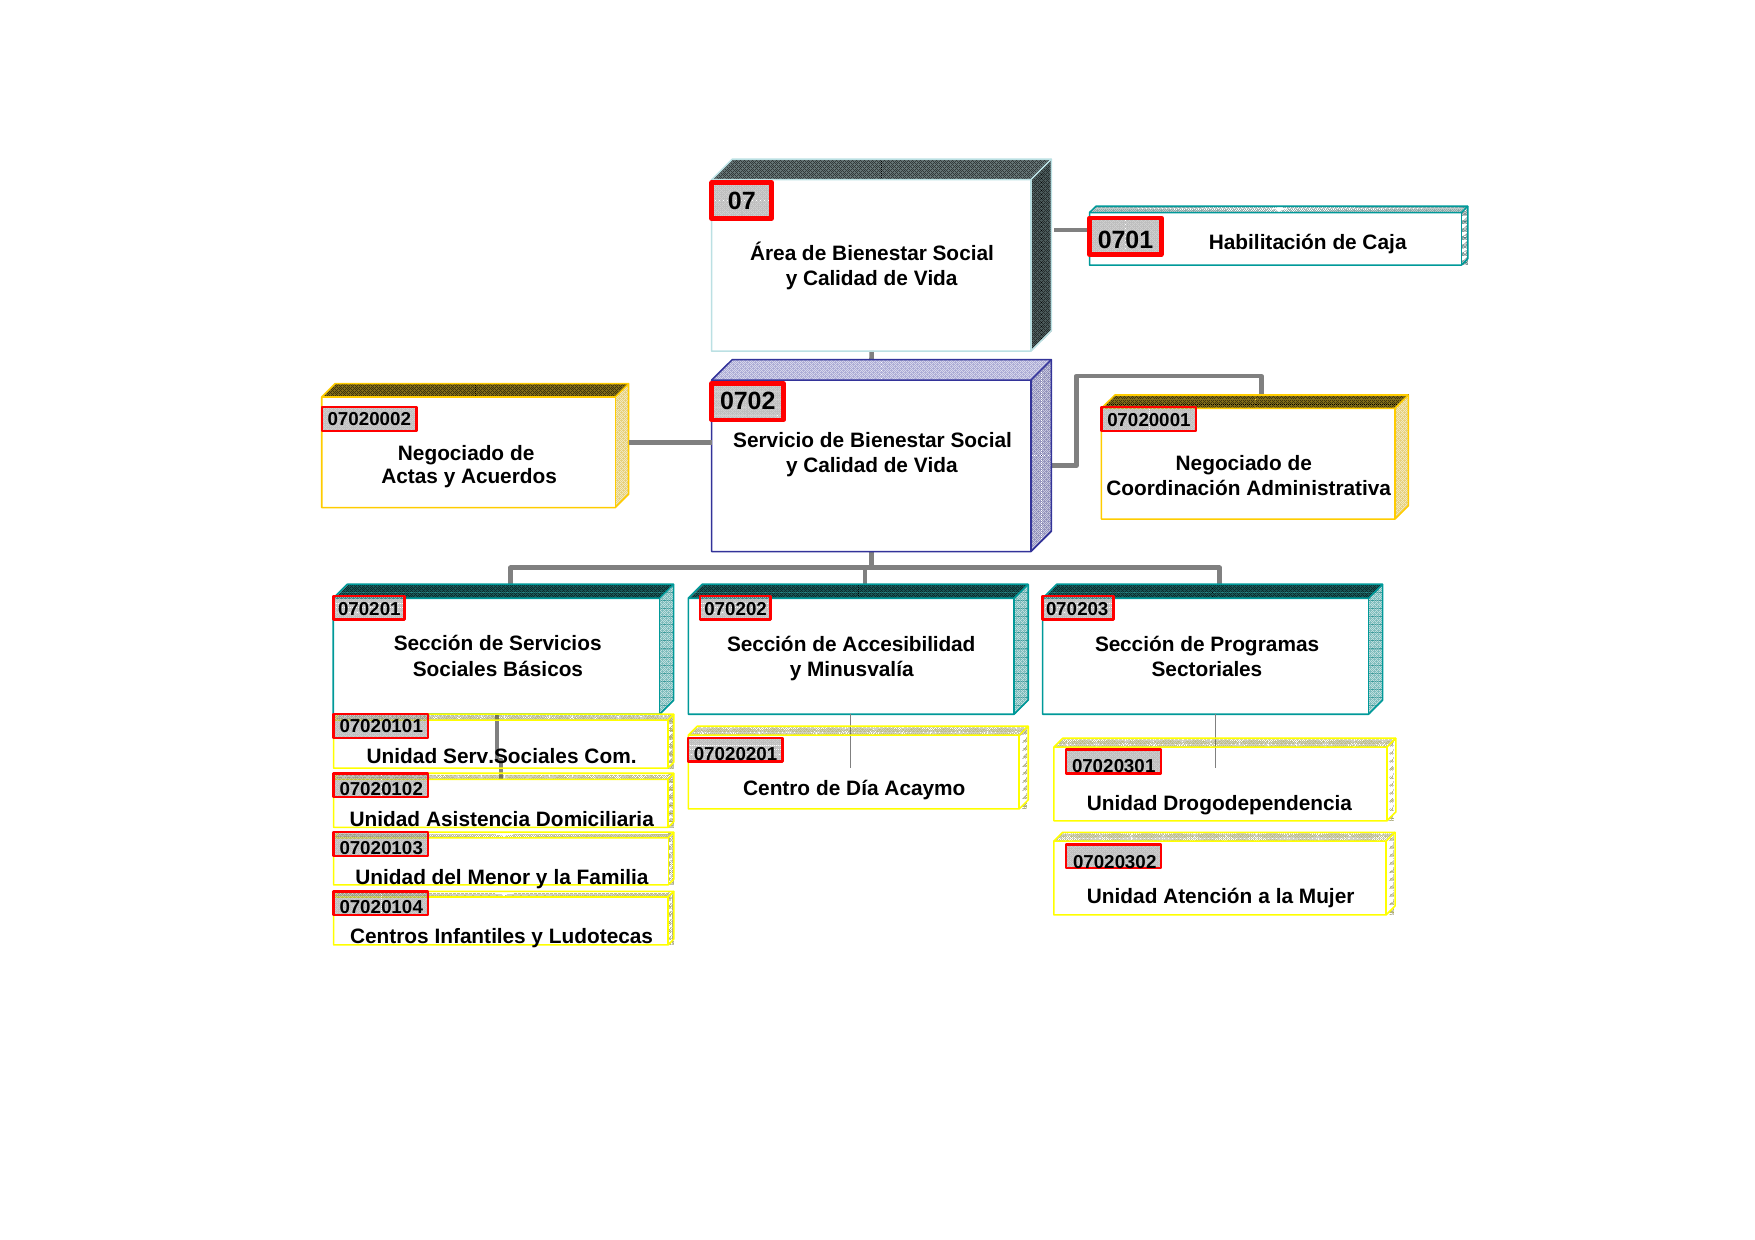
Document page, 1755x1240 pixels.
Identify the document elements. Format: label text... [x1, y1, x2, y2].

text 07020301 [1397, 754, 1504, 775]
text Actas y Acuerdos [381, 464, 564, 488]
text Sección de Accesibilidad y Minusvalía [727, 632, 981, 680]
text [1053, 454, 1100, 477]
text Negociado de [398, 439, 541, 453]
text [1469, 230, 1504, 254]
text 070201 070202 070203 [772, 600, 1013, 618]
text Servicio de Bienestar Social [733, 428, 1018, 452]
text Centro de Día Acaymo [743, 778, 1053, 813]
text Centros Infantiles y Ludotecas [350, 924, 659, 944]
text Sociales Básicos [408, 656, 587, 680]
text Habilitación de Caja [1208, 230, 1461, 254]
text 07020301 [1162, 754, 1386, 775]
text Unidad del Menor y la Familia [355, 864, 654, 884]
text Unidad Serv.Sociales Com. [499, 743, 642, 767]
text Área de Bienestar Social y Calidad de Vida [750, 241, 998, 290]
text [1410, 477, 1504, 499]
text 07020101 [429, 721, 495, 736]
text 07020001 [1410, 408, 1504, 430]
text Sección de Servicios [389, 631, 606, 655]
text Unidad Atención a la Mujer [1087, 883, 1385, 907]
text 07020104 [339, 898, 654, 917]
text Unidad Asistencia Domiciliaria [349, 806, 660, 826]
text 070201 070202 070203 [1115, 600, 1368, 618]
text Coordinación Administrativa [1106, 477, 1394, 499]
text 07020103 [339, 839, 654, 858]
text 07 [774, 186, 995, 215]
text 07020102 [339, 781, 654, 799]
text Unidad Serv.Sociales Com. [366, 743, 499, 767]
text Sectoriales [1147, 657, 1267, 680]
text 07020302 [1068, 869, 1161, 873]
text 07020002 [418, 408, 536, 430]
text Negociado de [1103, 454, 1394, 477]
text 07020001 [1197, 410, 1394, 430]
text 0702 [786, 386, 1012, 415]
text [1397, 778, 1504, 813]
text Sección de Programas [1090, 632, 1323, 656]
text [1396, 883, 1504, 907]
text [1410, 454, 1504, 477]
text y Calidad de Vida [786, 454, 1030, 477]
text 070201 070202 070203 [406, 600, 659, 618]
text 070201 070202 070203 [1384, 597, 1504, 618]
text Unidad Drogodependencia [1055, 778, 1386, 813]
text 07020101 [499, 721, 637, 736]
